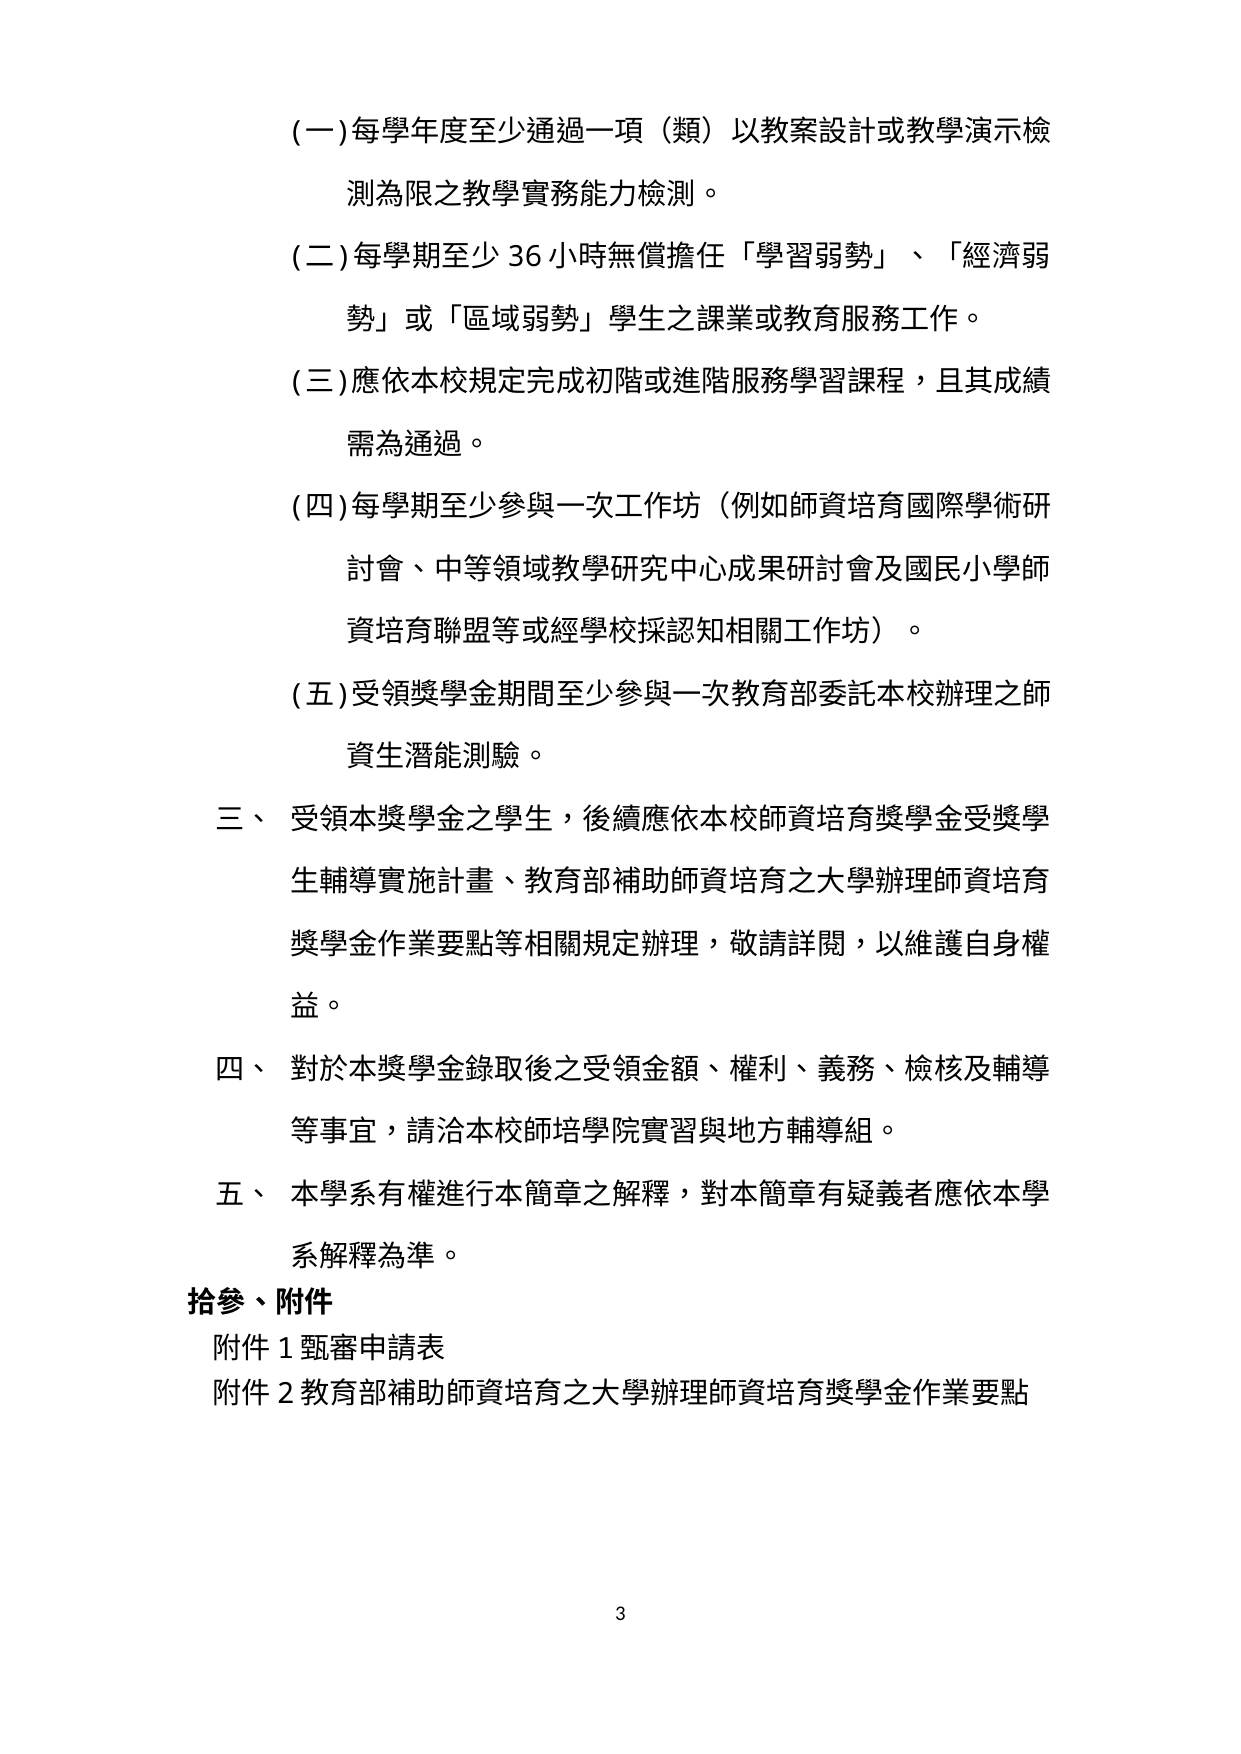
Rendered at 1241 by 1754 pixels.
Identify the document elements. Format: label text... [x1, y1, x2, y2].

text 附件2教育部補助師資培育之大學辦理師資培育獎學金作業要點 [212, 1367, 1053, 1412]
text (一)每學年度至少通過一項（類）以教案設計或教學演示檢測為限之教學實務能力檢測。 [287, 87, 1053, 212]
text (五)受領獎學金期間至少參與一次教育部委託本校辦理之師資生潛能測驗。 [287, 650, 1053, 775]
text (三)應依本校規定完成初階或進階服務學習課程，且其成績需為通過。 [287, 337, 1053, 462]
list 本學系有權進行本簡章之解釋，對本簡章有疑義者應依本學系解釋為準。 [215, 1150, 1053, 1275]
list 對於本獎學金錄取後之受領金額、權利、義務、檢核及輔導等事宜，請洽本校師培學院實習與地方輔導組。 [215, 1025, 1053, 1150]
text (四)每學期至少參與一次工作坊（例如師資培育國際學術研討會、中等領域教學研究中心成果研討會及國民小學師資培育聯盟等或經學校採認知相關工作坊）。 [287, 462, 1053, 650]
text 附件1甄審申請表 [212, 1321, 1053, 1367]
text (二)每學期至少36小時無償擔任「學習弱勢」、「經濟弱勢」或「區域弱勢」學生之課業或教育服務工作。 [287, 212, 1053, 337]
text 拾參、附件 [187, 1275, 1053, 1321]
list 受領本獎學金之學生，後續應依本校師資培育獎學金受獎學生輔導實施計畫、教育部補助師資培育之大學辦理師資培育獎學金作業要點等相關規定辦理，敬請詳閱，以維護自身權益。 [215, 775, 1053, 1025]
